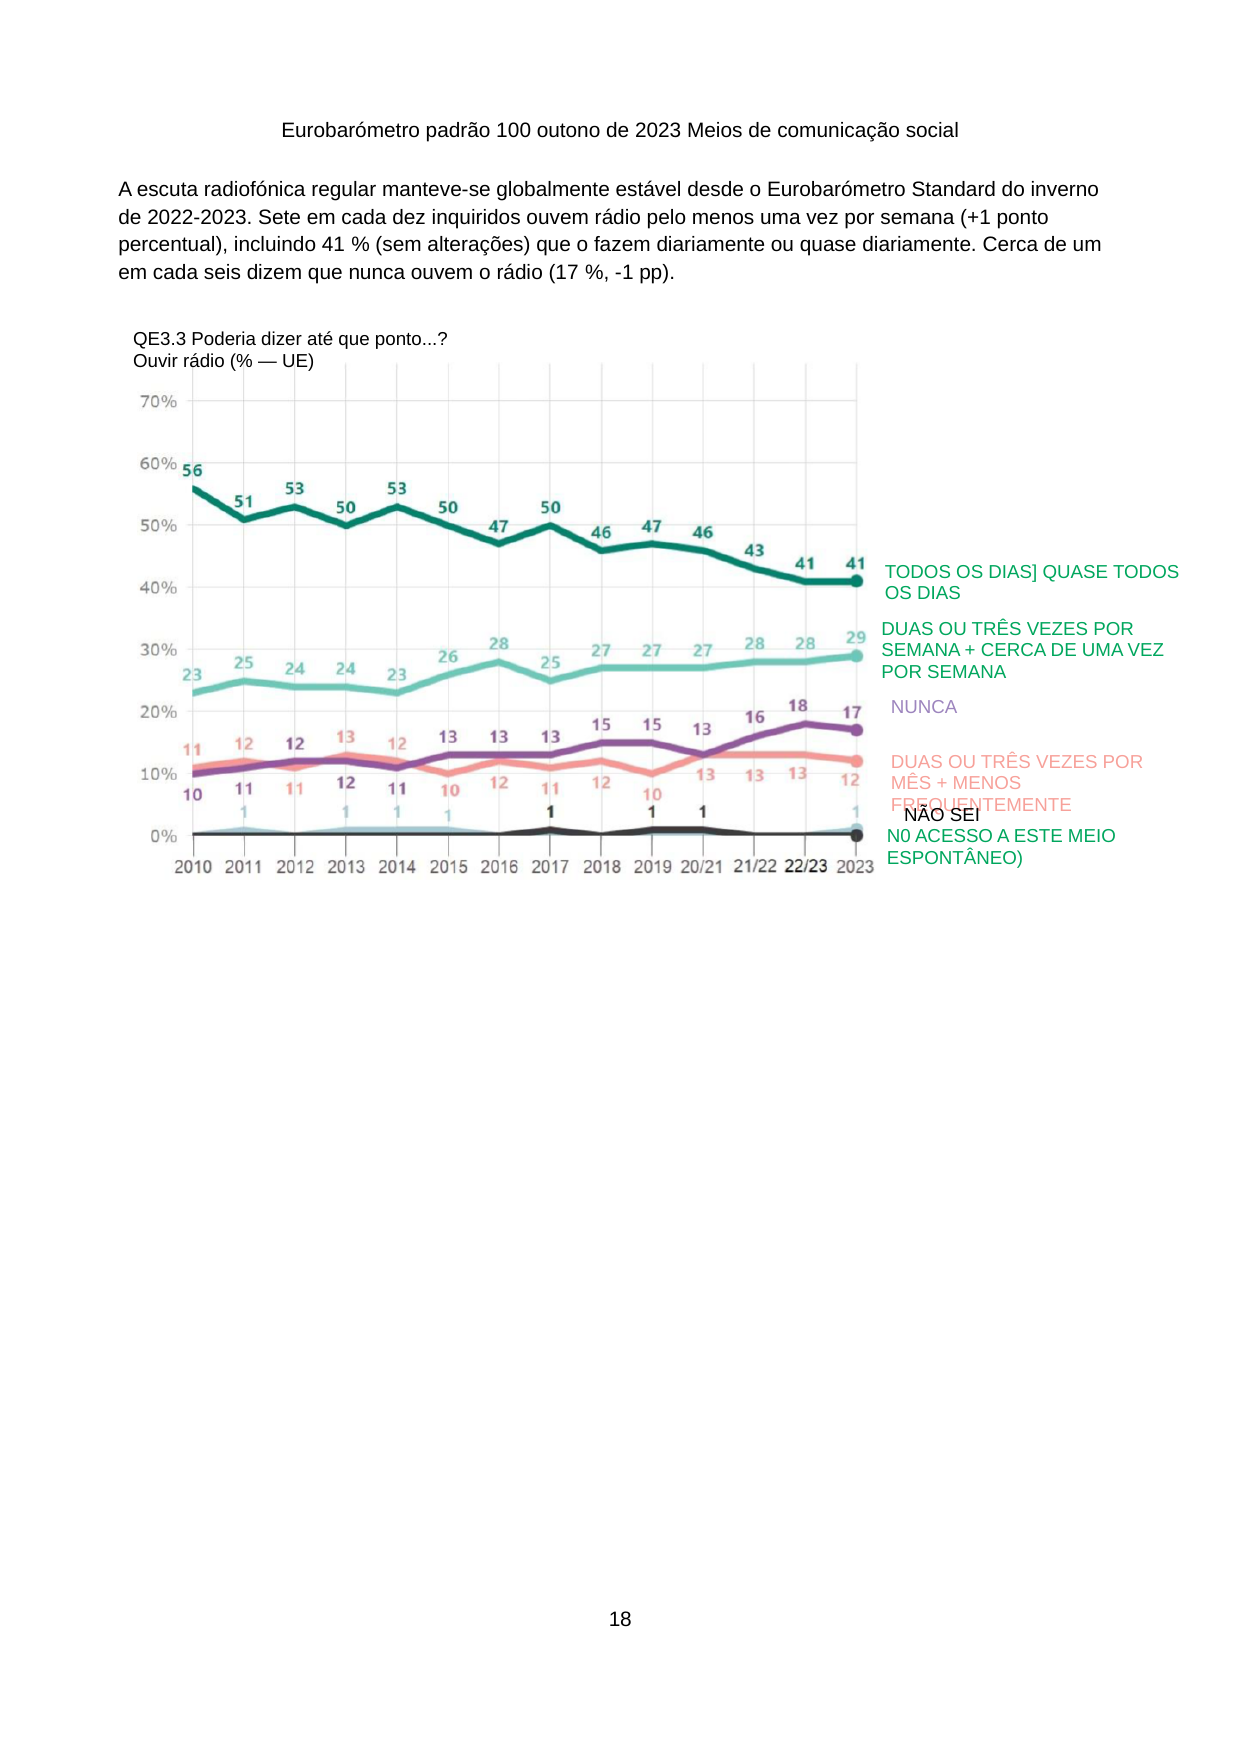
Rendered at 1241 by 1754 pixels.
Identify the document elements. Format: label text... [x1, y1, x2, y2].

picture [133, 349, 876, 892]
text A escuta radiofónica regular manteve-se globalmente estável desde o Eurobarómetro Standard do inverno de 2022-2023. Sete em cada dez inquiridos ouvem rádio pelo menos uma vez por semana (+1 ponto percentual), incluindo 41 % (sem alterações) que o fazem diariamente ou quase diariamente. Cerca de um em cada seis dizem que nunca ouvem o rádio (17 %, -1 pp). [118, 177, 1122, 283]
